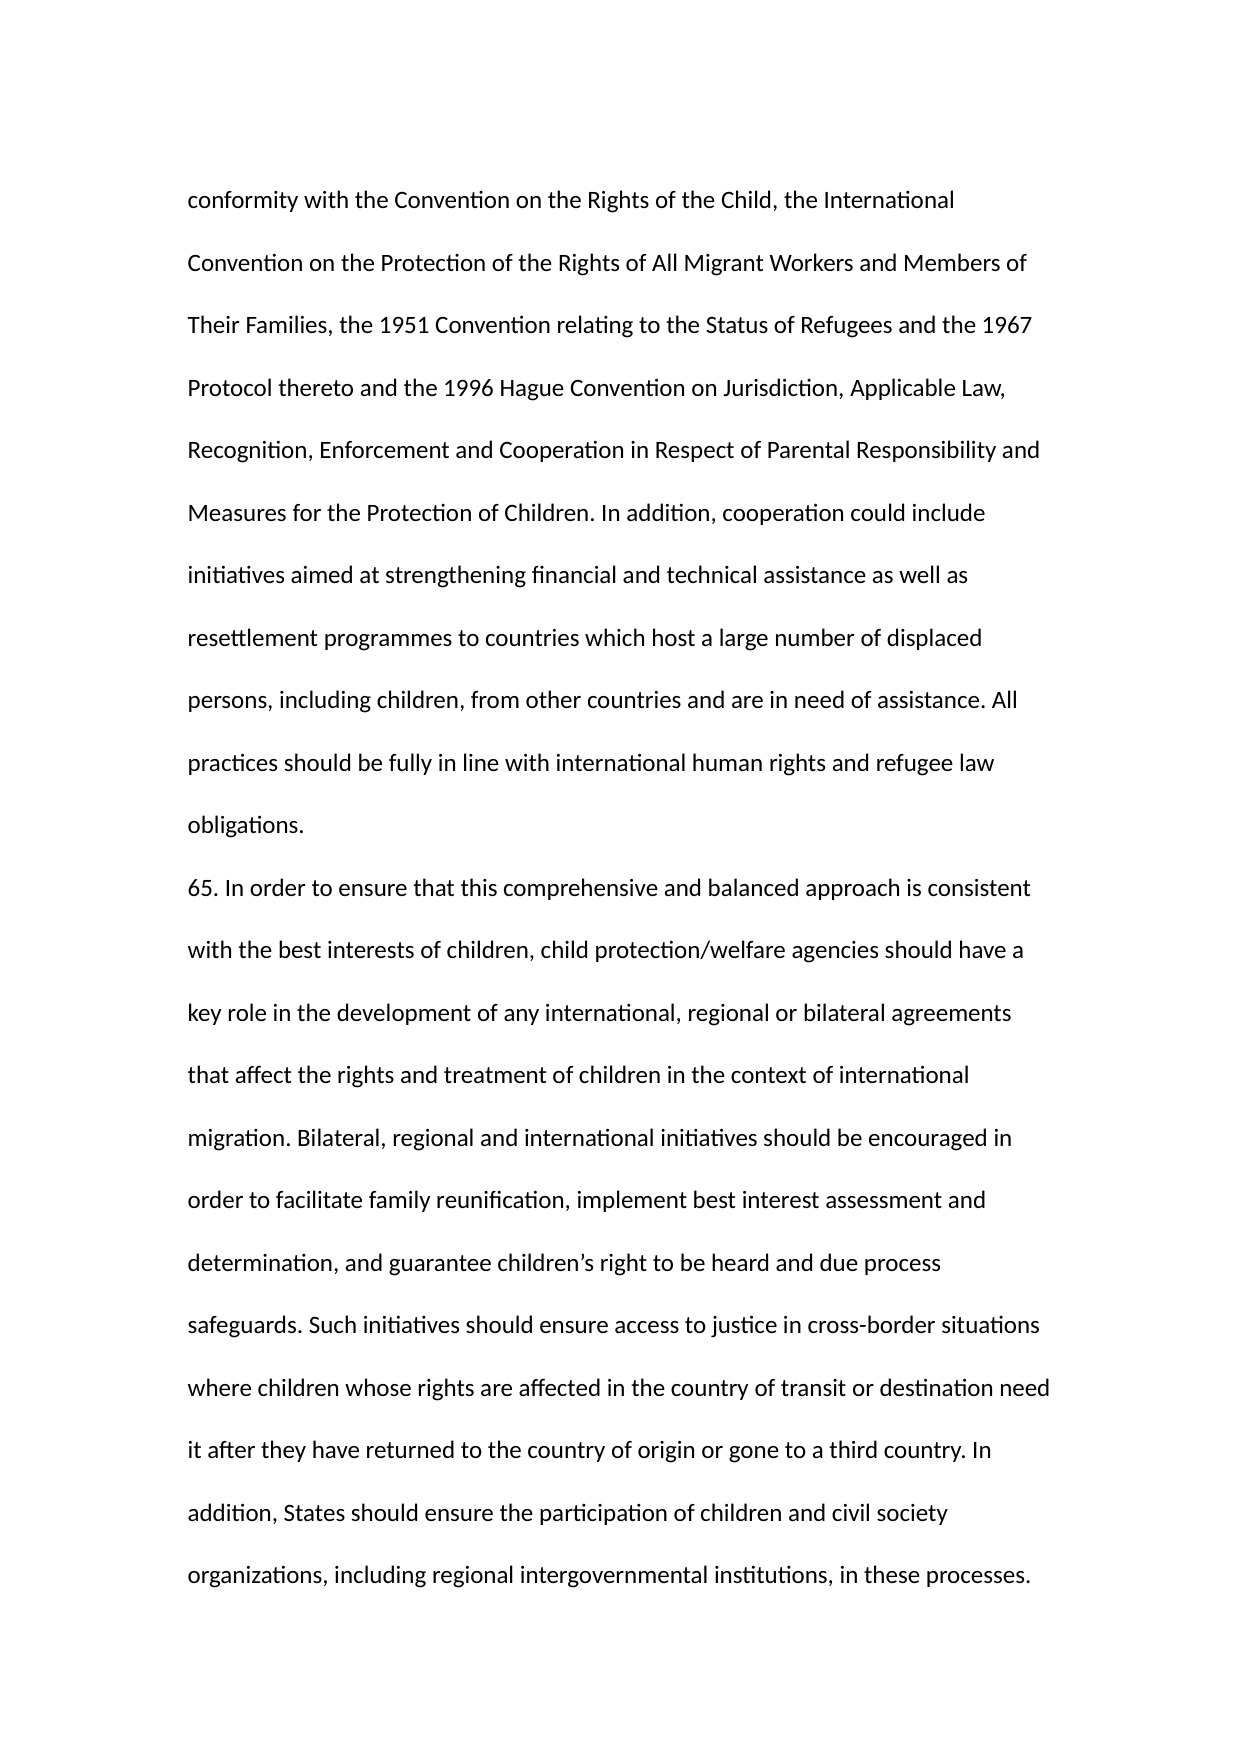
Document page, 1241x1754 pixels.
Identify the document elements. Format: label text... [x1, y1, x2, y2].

text conformity with the Convention on the Rights of the Child, the International Convention on the Protection of the Rights of All Migrant Workers and Members of Their Families, the 1951 Convention relating to the Status of Refugees and the 1967 Protocol thereto and the 1996 Hague Convention on Jurisdiction, Applicable Law, Recognition, Enforcement and Cooperation in Respect of Parental Responsibility and Measures for the Protection of Children. In addition, cooperation could include initiatives aimed at strengthening financial and technical assistance as well as resettlement programmes to countries which host a large number of displaced persons, including children, from other countries and are in need of assistance. All practices should be fully in line with international human rights and refugee law obligations. [187, 158, 1053, 846]
text 65. In order to ensure that this comprehensive and balanced approach is consistent with the best interests of children, child protection/welfare agencies should have a key role in the development of any international, regional or bilateral agreements that affect the rights and treatment of children in the context of international migration. Bilateral, regional and international initiatives should be encouraged in order to facilitate family reunification, implement best interest assessment and determination, and guarantee children’s right to be heard and due process safeguards. Such initiatives should ensure access to justice in cross-border situations where children whose rights are affected in the country of transit or destination need it after they have returned to the country of origin or gone to a third country. In addition, States should ensure the participation of children and civil society organizations, including regional intergovernmental institutions, in these processes. [187, 846, 1053, 1596]
